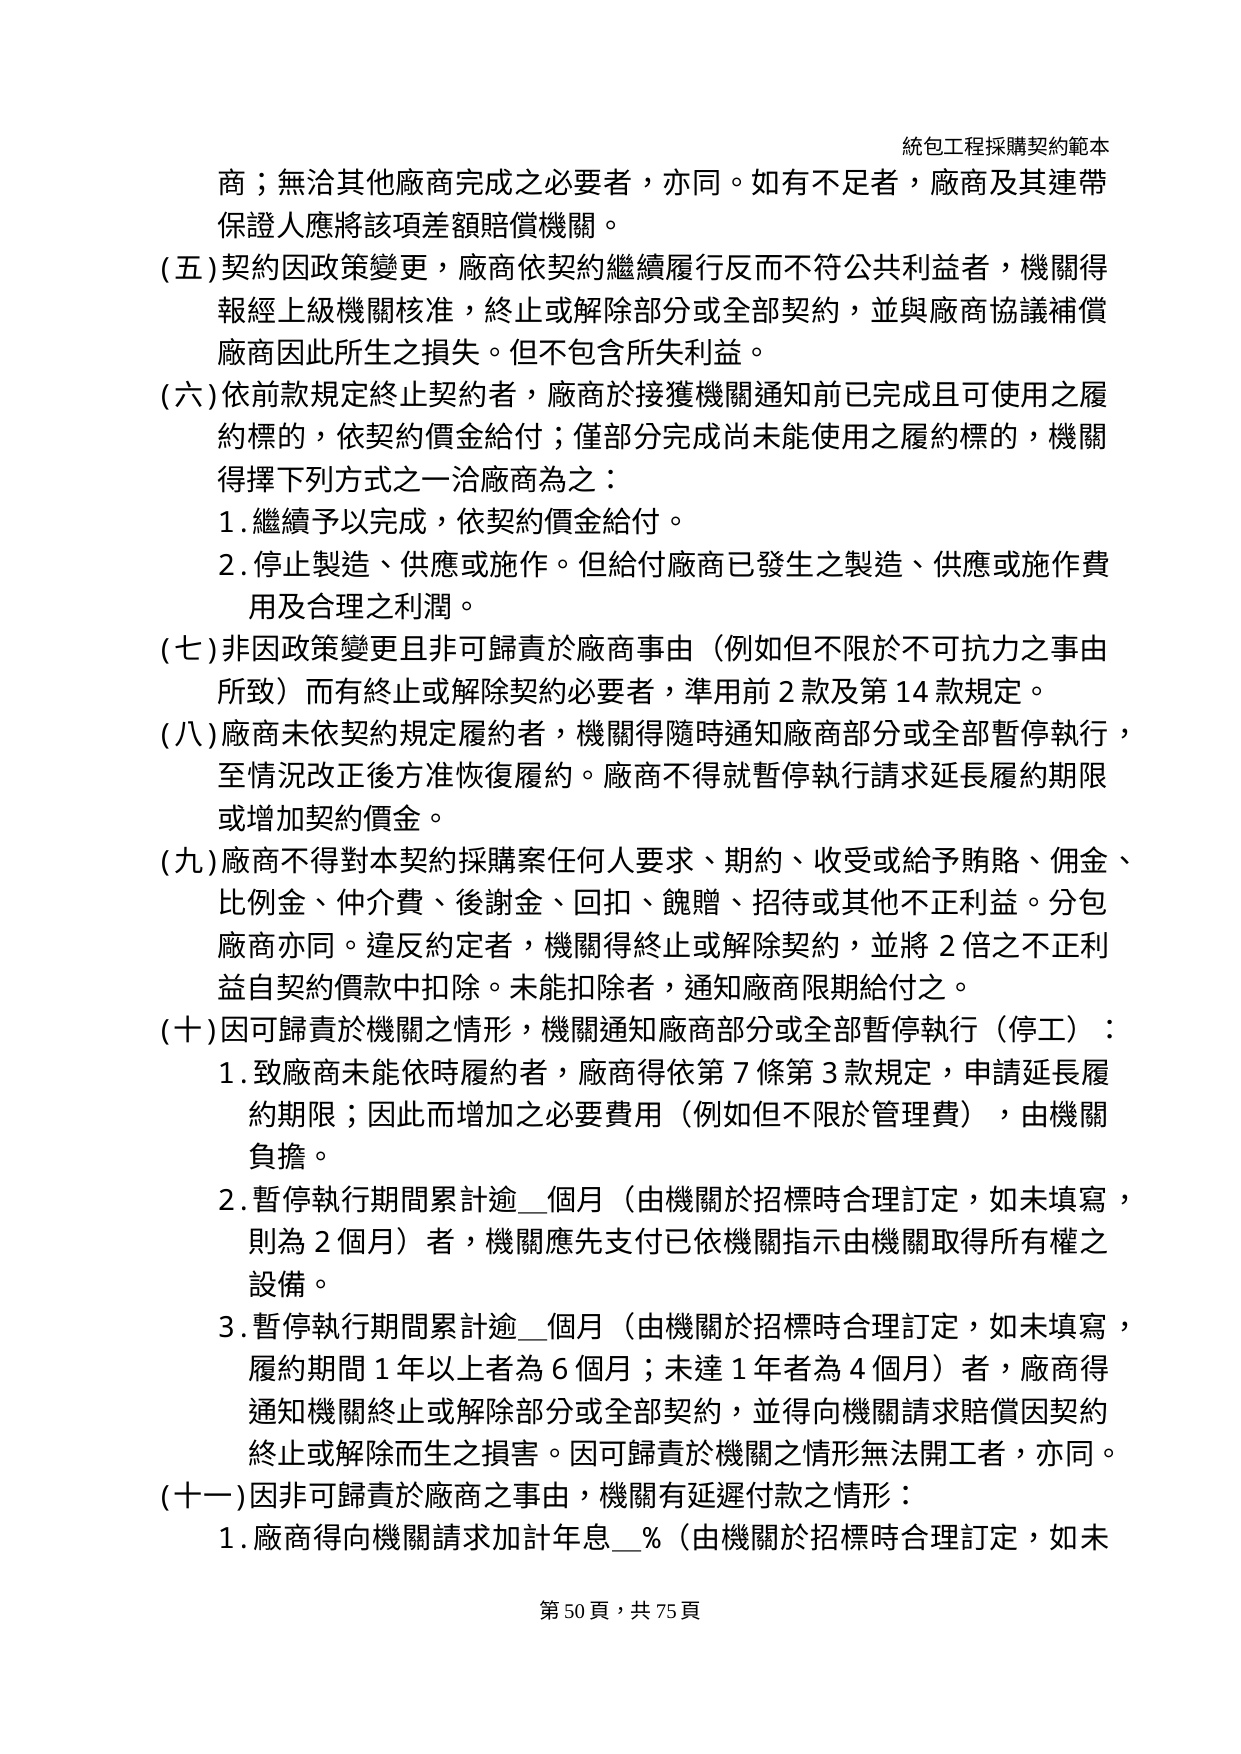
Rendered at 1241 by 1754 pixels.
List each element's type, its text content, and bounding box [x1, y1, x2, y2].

text (十一)因非可歸責於廠商之事由，機關有延遲付款之情形： [156, 1473, 1110, 1515]
text (七)非因政策變更且非可歸責於廠商事由（例如但不限於不可抗力之事由所致）而有終止或解除契約必要者，準用前2款及第14款規定。 [156, 626, 1110, 711]
text 1.廠商得向機關請求加計年息＿%（由機關於招標時合理訂定，如未 [217, 1515, 1110, 1557]
text (八)廠商未依契約規定履約者，機關得隨時通知廠商部分或全部暫停執行，至情況改正後方准恢復履約。廠商不得就暫停執行請求延長履約期限或增加契約價金。 [156, 711, 1110, 837]
text 1.致廠商未能依時履約者，廠商得依第7條第3款規定，申請延長履約期限；因此而增加之必要費用（例如但不限於管理費），由機關負擔。 [217, 1049, 1110, 1176]
text (六)依前款規定終止契約者，廠商於接獲機關通知前已完成且可使用之履約標的，依契約價金給付；僅部分完成尚未能使用之履約標的，機關得擇下列方式之一洽廠商為之： [156, 372, 1110, 499]
text (十)因可歸責於機關之情形，機關通知廠商部分或全部暫停執行（停工）： [156, 1007, 1110, 1049]
text 3.暫停執行期間累計逾＿個月（由機關於招標時合理訂定，如未填寫，履約期間1年以上者為6個月；未達1年者為4個月）者，廠商得通知機關終止或解除部分或全部契約，並得向機關請求賠償因契約終止或解除而生之損害。因可歸責於機關之情形無法開工者，亦同。 [217, 1303, 1110, 1473]
text 2.暫停執行期間累計逾＿個月（由機關於招標時合理訂定，如未填寫，則為2個月）者，機關應先支付已依機關指示由機關取得所有權之設備。 [217, 1176, 1110, 1303]
text 商；無洽其他廠商完成之必要者，亦同。如有不足者，廠商及其連帶保證人應將該項差額賠償機關。 [156, 160, 1110, 245]
text 1.繼續予以完成，依契約價金給付。 [217, 499, 1110, 541]
text (五)契約因政策變更，廠商依契約繼續履行反而不符公共利益者，機關得報經上級機關核准，終止或解除部分或全部契約，並與廠商協議補償廠商因此所生之損失。但不包含所失利益。 [156, 245, 1110, 372]
text 2.停止製造、供應或施作。但給付廠商已發生之製造、供應或施作費用及合理之利潤。 [217, 541, 1110, 626]
text (九)廠商不得對本契約採購案任何人要求、期約、收受或給予賄賂、佣金、比例金、仲介費、後謝金、回扣、餽贈、招待或其他不正利益。分包廠商亦同。違反約定者，機關得終止或解除契約，並將2倍之不正利益自契約價款中扣除。未能扣除者，通知廠商限期給付之。 [156, 837, 1110, 1007]
